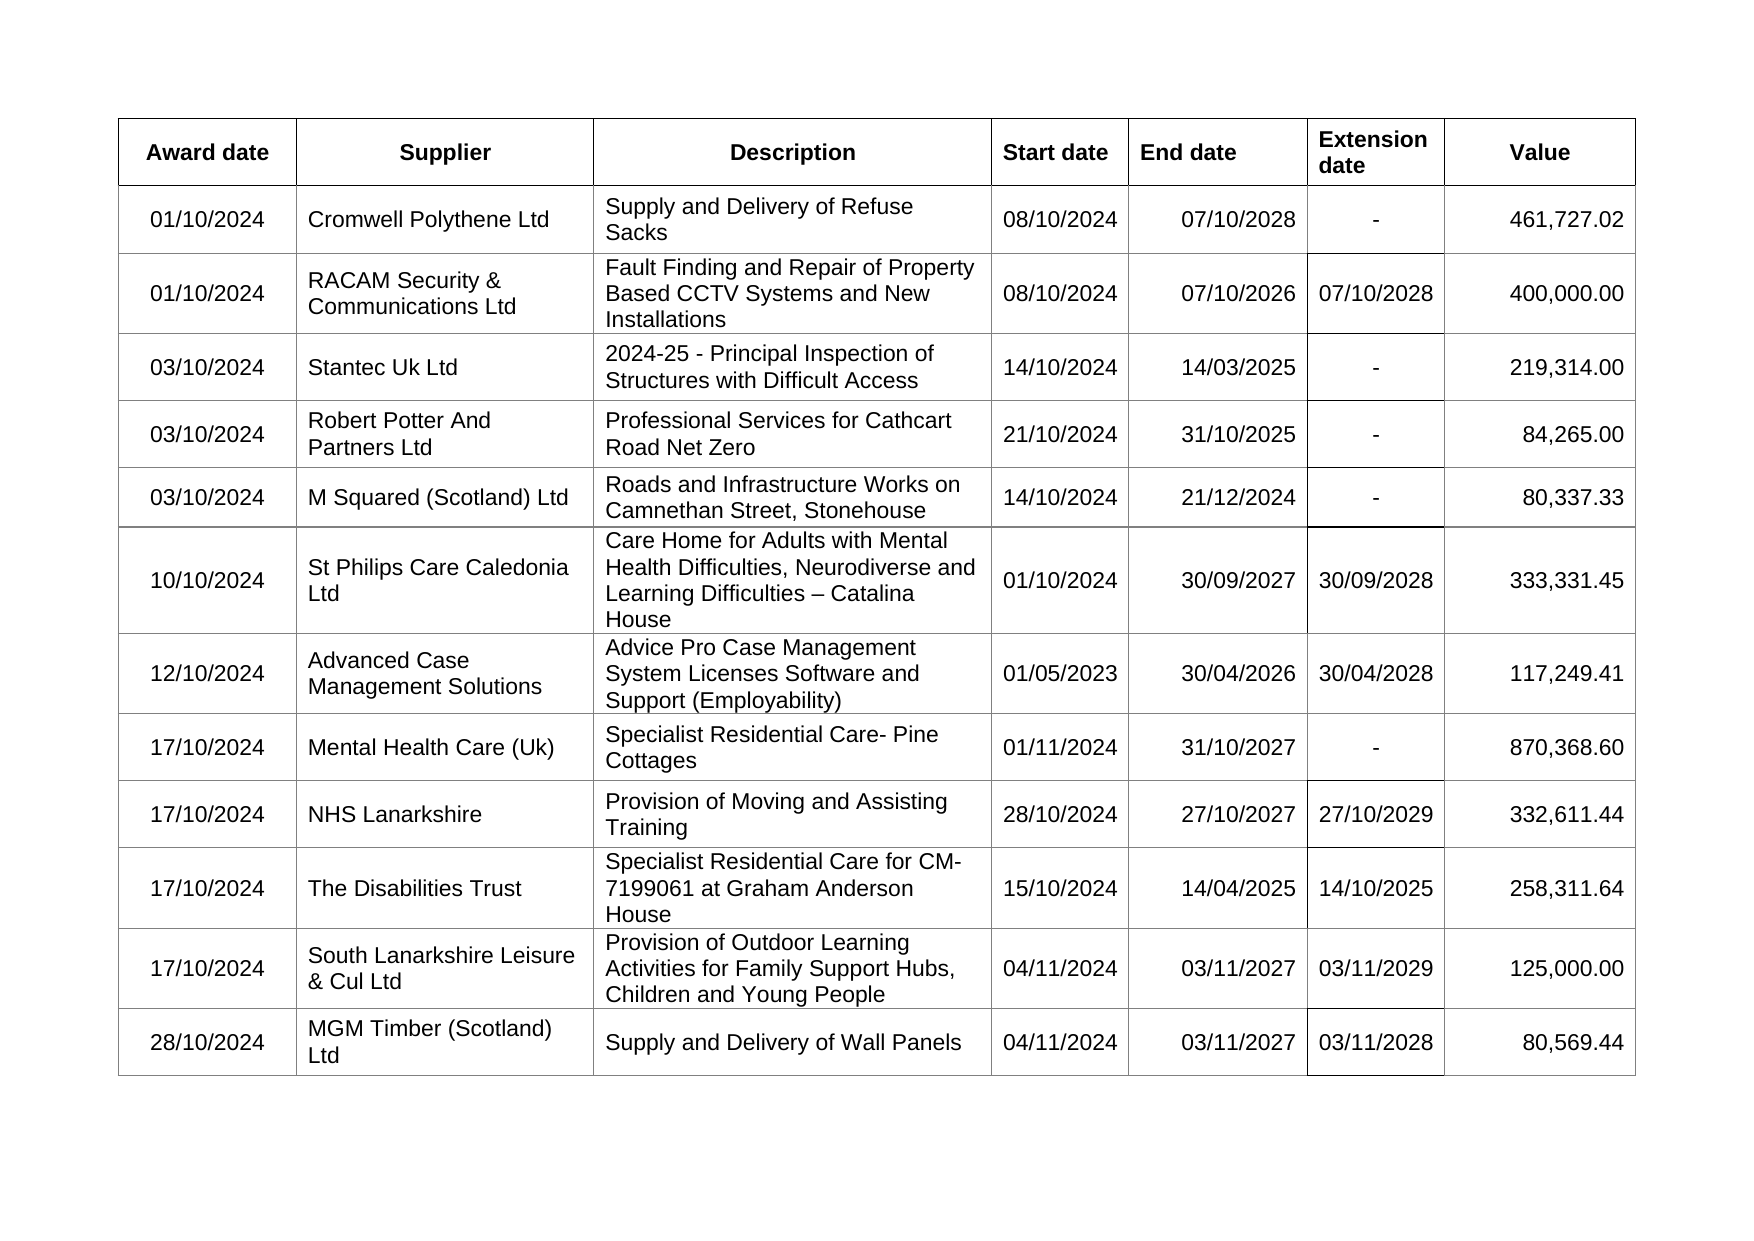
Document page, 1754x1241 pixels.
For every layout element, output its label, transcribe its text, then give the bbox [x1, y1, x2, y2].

table_cell Care Home for Adults with Mental Health Difficulties, Neurodiverse and Learning Difficulties – Catalina House [594, 528, 991, 633]
table_cell RACAM Security & Communications Ltd [297, 254, 593, 333]
table_cell 2024-25 - Principal Inspection of Structures with Difficult Access [594, 334, 991, 400]
table_cell 14/10/2024 [992, 468, 1128, 526]
table_cell 03/10/2024 [119, 334, 296, 400]
table_cell - [1308, 714, 1444, 780]
table_cell St Philips Care Caledonia Ltd [297, 528, 593, 633]
table_cell 461,727.02 [1445, 186, 1635, 252]
table_cell 03/10/2024 [119, 468, 296, 526]
table_cell MGM Timber (Scotland) Ltd [297, 1009, 593, 1075]
table_cell South Lanarkshire Leisure & Cul Ltd [297, 929, 593, 1007]
table_cell Specialist Residential Care- Pine Cottages [594, 714, 991, 780]
table_cell 15/10/2024 [992, 848, 1128, 927]
table_cell The Disabilities Trust [297, 848, 593, 927]
table_cell 125,000.00 [1445, 929, 1635, 1007]
table_cell 01/10/2024 [992, 528, 1128, 633]
table_cell 400,000.00 [1445, 254, 1635, 333]
table_cell 28/10/2024 [119, 1009, 296, 1075]
table_cell 30/09/2028 [1308, 528, 1444, 633]
table_cell 30/04/2028 [1308, 634, 1444, 713]
table_cell 01/05/2023 [992, 634, 1128, 713]
table_cell 333,331.45 [1445, 528, 1635, 633]
table_header Extension date [1308, 119, 1444, 185]
table_cell Advanced Case Management Solutions [297, 634, 593, 713]
table_cell 08/10/2024 [992, 186, 1128, 252]
table_cell Provision of Outdoor Learning Activities for Family Support Hubs, Children and Young People [594, 929, 991, 1007]
table_cell 07/10/2028 [1308, 254, 1444, 333]
table_cell 14/10/2024 [992, 334, 1128, 400]
table_cell 03/11/2029 [1308, 929, 1444, 1007]
table_cell M Squared (Scotland) Ltd [297, 468, 593, 526]
table_cell NHS Lanarkshire [297, 781, 593, 847]
table_cell Advice Pro Case Management System Licenses Software and Support (Employability) [594, 634, 991, 713]
table_cell 27/10/2027 [1129, 781, 1307, 847]
table_cell 21/12/2024 [1129, 468, 1307, 526]
table_cell 17/10/2024 [119, 781, 296, 847]
table_cell Provision of Moving and Assisting Training [594, 781, 991, 847]
table_cell 21/10/2024 [992, 401, 1128, 467]
table_cell 07/10/2026 [1129, 254, 1307, 333]
table_cell 14/03/2025 [1129, 334, 1307, 400]
table_cell 03/11/2027 [1129, 929, 1307, 1007]
table_header Award date [119, 119, 296, 185]
table_cell 03/11/2028 [1308, 1009, 1444, 1075]
table_cell 17/10/2024 [119, 714, 296, 780]
table_cell Professional Services for Cathcart Road Net Zero [594, 401, 991, 467]
table_cell 870,368.60 [1445, 714, 1635, 780]
table_cell 04/11/2024 [992, 929, 1128, 1007]
table_cell 01/10/2024 [119, 254, 296, 333]
table_cell Supply and Delivery of Wall Panels [594, 1009, 991, 1075]
table_cell Specialist Residential Care for CM-7199061 at Graham Anderson House [594, 848, 991, 927]
table_cell 219,314.00 [1445, 334, 1635, 400]
table_header Value [1445, 119, 1635, 185]
table_cell Cromwell Polythene Ltd [297, 186, 593, 252]
table_header End date [1129, 119, 1307, 185]
table_cell 10/10/2024 [119, 528, 296, 633]
table_cell Supply and Delivery of Refuse Sacks [594, 186, 991, 252]
table_cell 14/10/2025 [1308, 848, 1444, 927]
table_cell 30/04/2026 [1129, 634, 1307, 713]
table_cell 01/10/2024 [119, 186, 296, 252]
table_cell - [1308, 186, 1444, 252]
table_cell Mental Health Care (Uk) [297, 714, 593, 780]
table_cell - [1308, 334, 1444, 400]
table_cell - [1308, 468, 1444, 526]
table_cell 30/09/2027 [1129, 528, 1307, 633]
table_cell - [1308, 401, 1444, 467]
table_cell 117,249.41 [1445, 634, 1635, 713]
table_cell 08/10/2024 [992, 254, 1128, 333]
table_cell Robert Potter And Partners Ltd [297, 401, 593, 467]
table_cell 31/10/2027 [1129, 714, 1307, 780]
table_cell 17/10/2024 [119, 929, 296, 1007]
table_cell Fault Finding and Repair of Property Based CCTV Systems and New Installations [594, 254, 991, 333]
table_cell 332,611.44 [1445, 781, 1635, 847]
table_cell 17/10/2024 [119, 848, 296, 927]
table_cell 14/04/2025 [1129, 848, 1307, 927]
table_cell 27/10/2029 [1308, 781, 1444, 847]
table_cell 04/11/2024 [992, 1009, 1128, 1075]
table_cell 31/10/2025 [1129, 401, 1307, 467]
table_cell 80,337.33 [1445, 468, 1635, 526]
table_cell 28/10/2024 [992, 781, 1128, 847]
table_cell Roads and Infrastructure Works on Camnethan Street, Stonehouse [594, 468, 991, 526]
table_cell 03/10/2024 [119, 401, 296, 467]
table_cell 84,265.00 [1445, 401, 1635, 467]
table_header Start date [992, 119, 1128, 185]
table_header Description [594, 119, 991, 185]
table_cell Stantec Uk Ltd [297, 334, 593, 400]
table_cell 07/10/2028 [1129, 186, 1307, 252]
table_cell 80,569.44 [1445, 1009, 1635, 1075]
table_header Supplier [297, 119, 593, 185]
table_cell 258,311.64 [1445, 848, 1635, 927]
table_cell 03/11/2027 [1129, 1009, 1307, 1075]
table_cell 01/11/2024 [992, 714, 1128, 780]
table_cell 12/10/2024 [119, 634, 296, 713]
